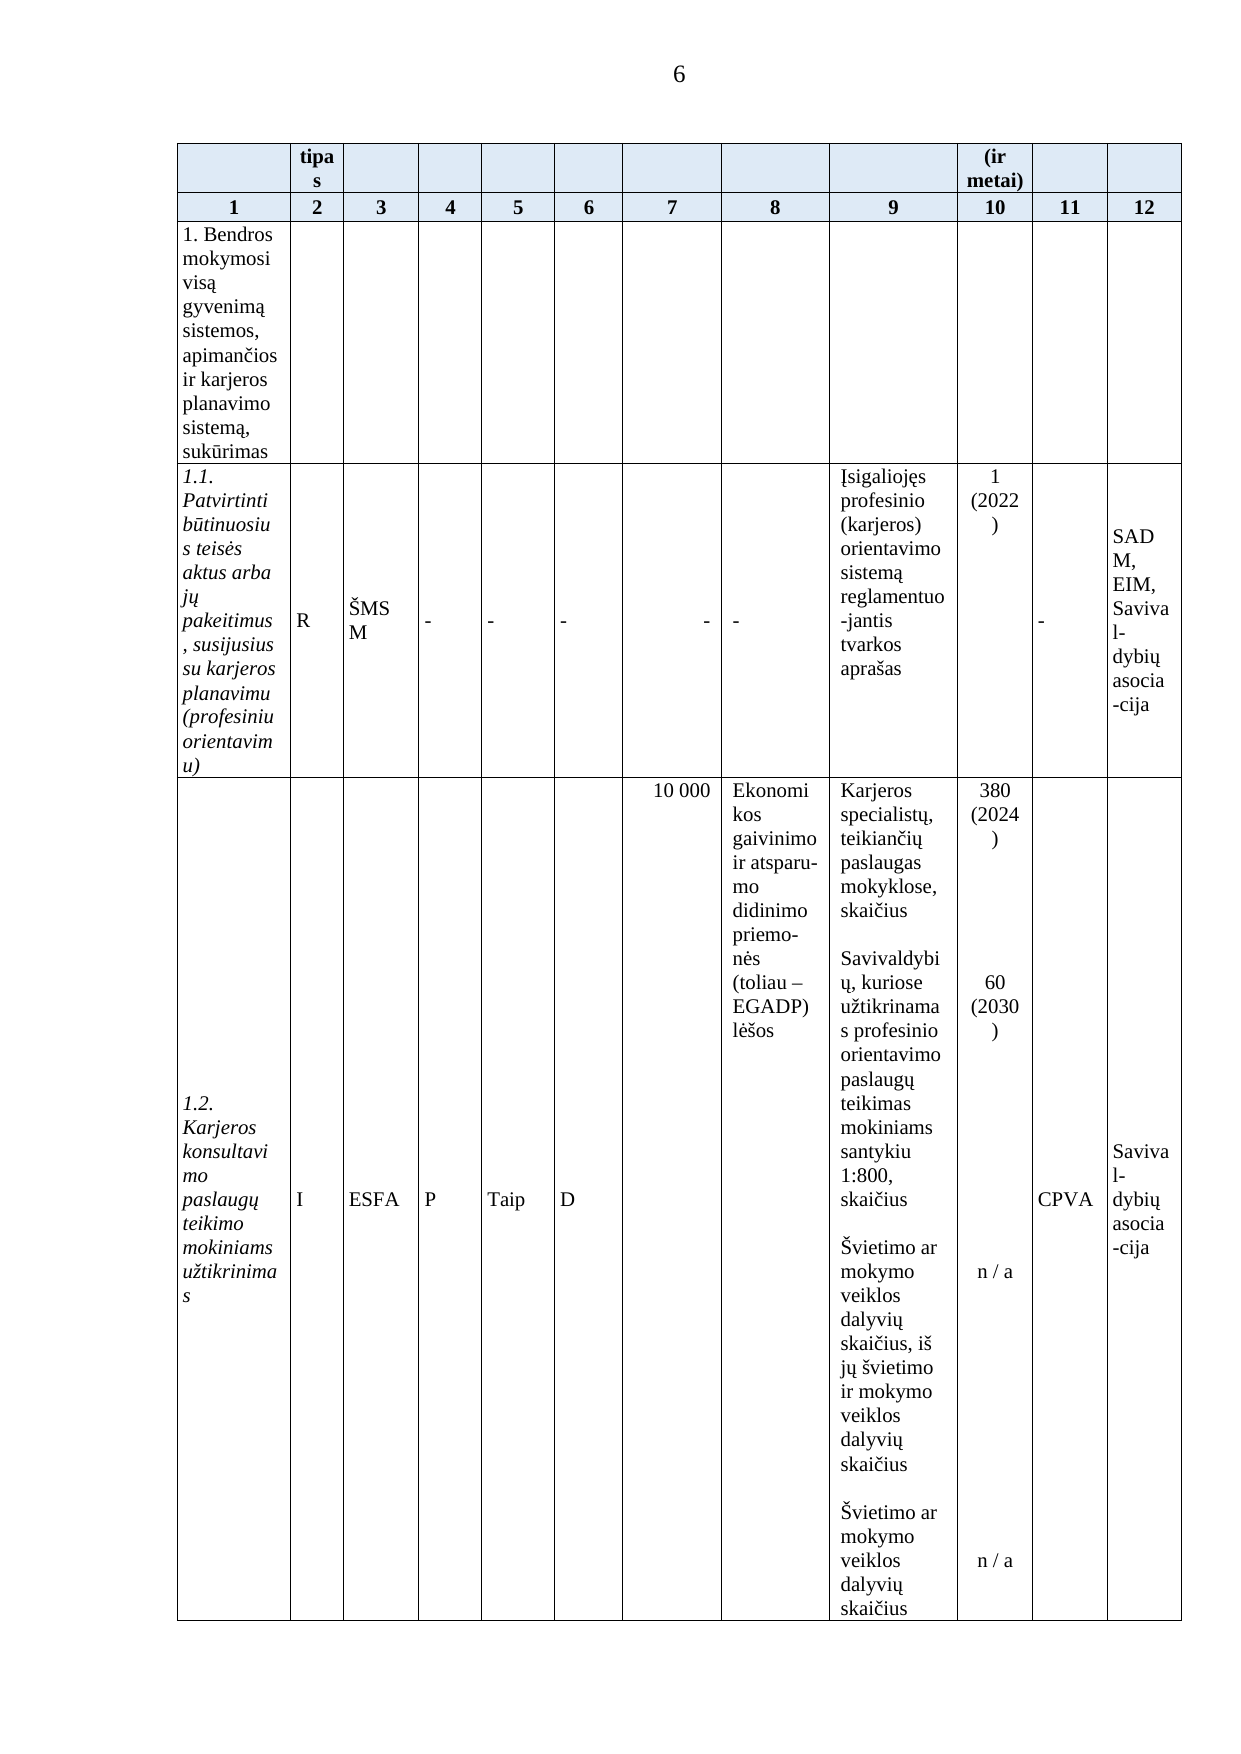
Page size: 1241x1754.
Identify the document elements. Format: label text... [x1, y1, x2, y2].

table_cell [623, 222, 721, 463]
table_header [1108, 144, 1181, 192]
table_header (ir metai) [958, 144, 1032, 192]
table_header [482, 144, 554, 192]
table_cell CPVA [1033, 778, 1107, 1620]
table_cell 1.2. Karjeros konsultavimo paslaugų teikimo mokiniams užtikrinimas [178, 778, 290, 1620]
table_header [344, 144, 418, 192]
table_cell Ekonomikos gaivinimo ir atsparu-mo didinimo priemo-nės (toliau – EGADP) lėšos [722, 778, 829, 1620]
table_header [623, 144, 721, 192]
table_cell [958, 222, 1032, 463]
table_cell [419, 222, 481, 463]
table_cell D [555, 778, 622, 1620]
table_cell [291, 222, 343, 463]
table_cell [830, 222, 957, 463]
table_cell 1. Bendros mokymosi visą gyvenimą sistemos, apimančios ir karjeros planavimo sistemą, sukūrimas [178, 222, 290, 463]
table_cell 10 [958, 193, 1032, 221]
table_cell Karjeros specialistų, teikiančių paslaugas mokyklose, skaičius Savivaldybių, kuriose užtikrinamas profesinio orientavimo paslaugų teikimas mokiniams santykiu 1:800, skaičius Švietimo ar mokymo veiklos dalyvių skaičius, iš jų švietimo ir mokymo veiklos dalyvių skaičius Švietimo ar mokymo veiklos dalyvių skaičius [830, 778, 957, 1620]
table_cell 3 [344, 193, 418, 221]
table_cell 6 [555, 193, 622, 221]
table_cell ŠMSM [344, 464, 418, 777]
table_cell - [555, 464, 622, 777]
table_header [419, 144, 481, 192]
table_cell ESFA [344, 778, 418, 1620]
table_cell 4 [419, 193, 481, 221]
table_cell - [623, 464, 721, 777]
table_cell 1 (2022) [958, 464, 1032, 777]
table_cell [555, 222, 622, 463]
table_cell 12 [1108, 193, 1181, 221]
table_cell 7 [623, 193, 721, 221]
table_cell 2 [291, 193, 343, 221]
table_cell Savival-dybių asocia-cija [1108, 778, 1181, 1620]
table_cell 380 (2024) 60 (2030) n / a n / a [958, 778, 1032, 1620]
table_cell [482, 222, 554, 463]
table_cell Taip [482, 778, 554, 1620]
table_cell 10 000 [623, 778, 721, 1620]
table_cell - [1033, 464, 1107, 777]
table_header [830, 144, 957, 192]
table_cell [1108, 222, 1181, 463]
table_cell [722, 222, 829, 463]
table_cell 5 [482, 193, 554, 221]
table_cell - [722, 464, 829, 777]
table_header [555, 144, 622, 192]
table_cell 8 [722, 193, 829, 221]
table_cell SADM, EIM, Savival-dybių asocia-cija [1108, 464, 1181, 777]
table_cell [1033, 222, 1107, 463]
table_cell 11 [1033, 193, 1107, 221]
table_cell R [291, 464, 343, 777]
table_header [178, 144, 290, 192]
table_header [722, 144, 829, 192]
table_cell 1.1. Patvirtinti būtinuosius teisės aktus arba jų pakeitimus, susijusius su karjeros planavimu (profesiniu orientavimu) [178, 464, 290, 777]
table_cell P [419, 778, 481, 1620]
table_cell Įsigaliojęs profesinio (karjeros) orientavimo sistemą reglamentuo-jantis tvarkos aprašas [830, 464, 957, 777]
table_cell 9 [830, 193, 957, 221]
table_header [1033, 144, 1107, 192]
table_cell 1 [178, 193, 290, 221]
table_cell - [482, 464, 554, 777]
table_cell - [419, 464, 481, 777]
table_cell [344, 222, 418, 463]
table_cell I [291, 778, 343, 1620]
table_header tipas [291, 144, 343, 192]
